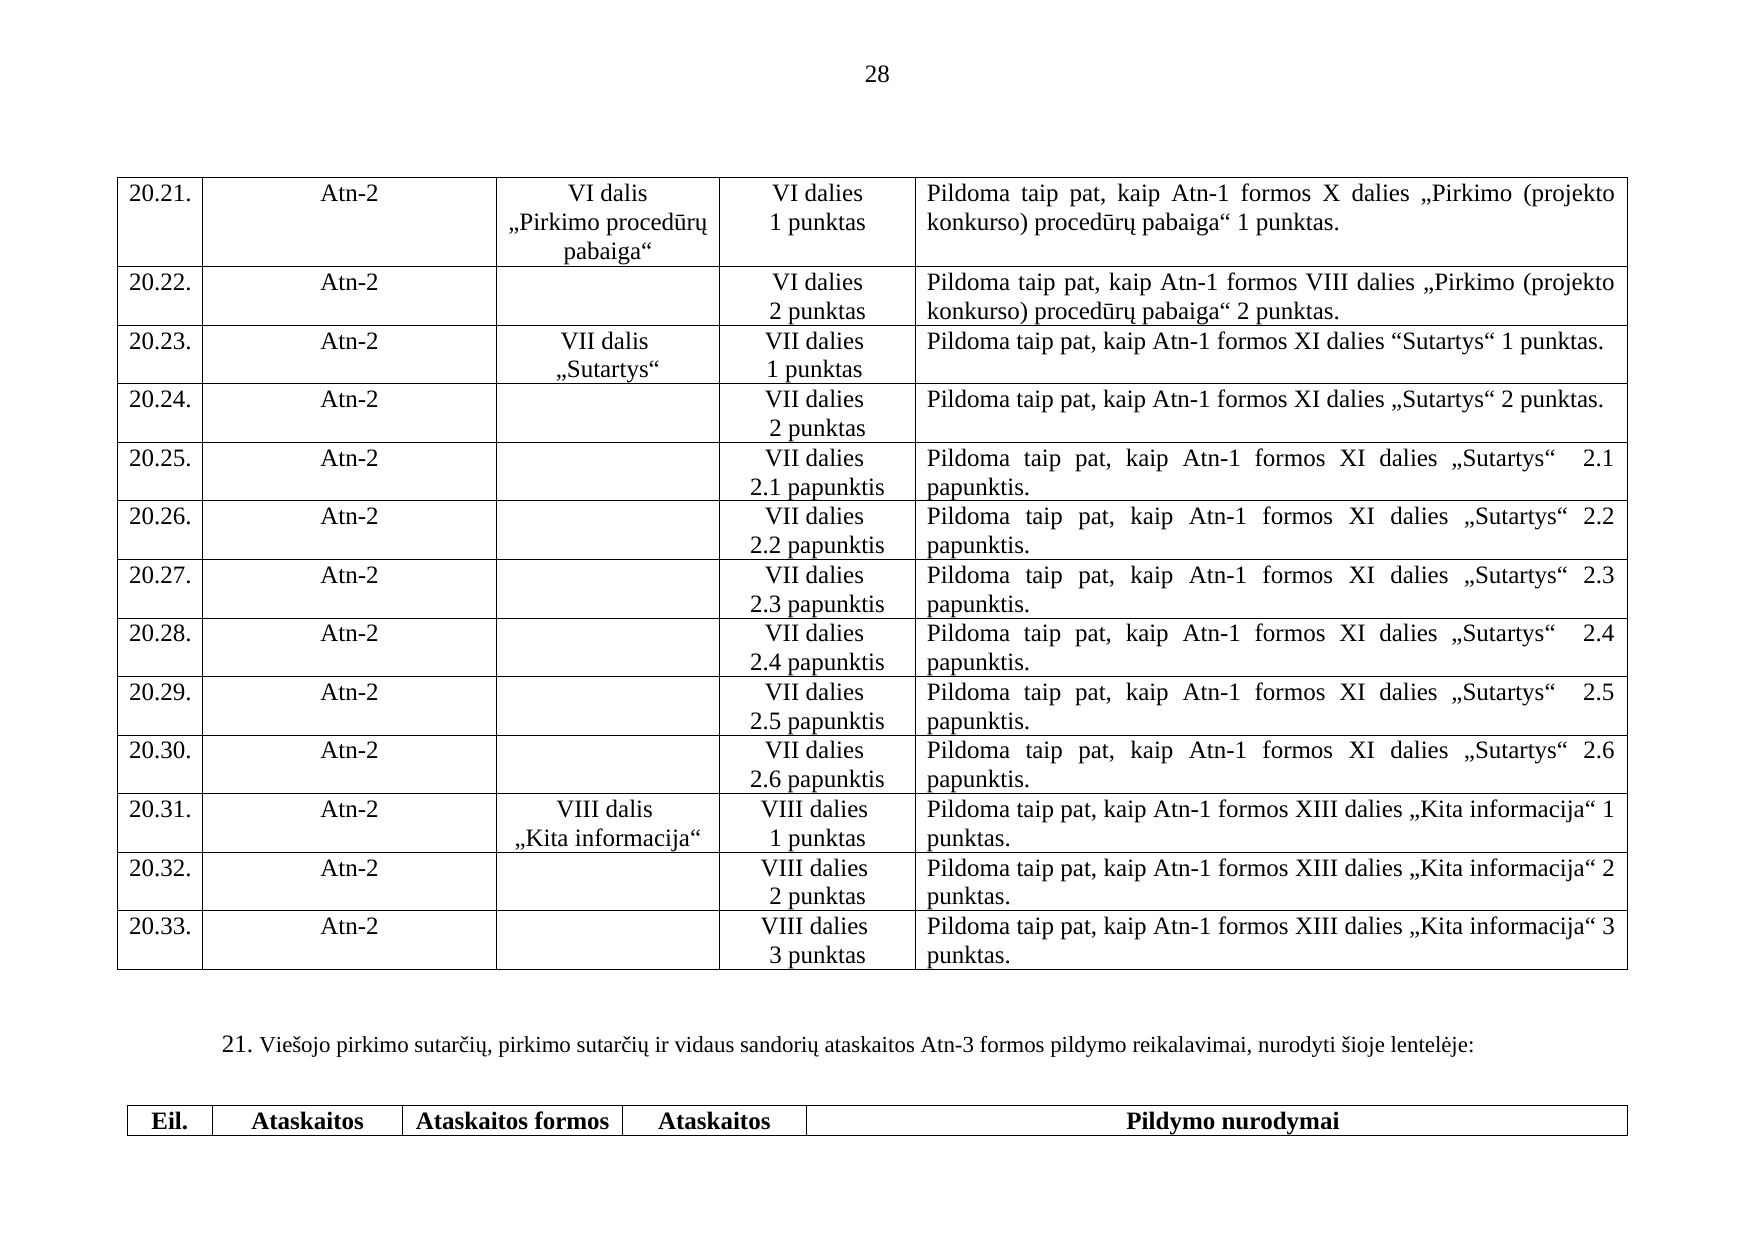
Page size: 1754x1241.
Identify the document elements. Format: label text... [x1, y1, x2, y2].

table_cell 20.25. [118, 443, 202, 500]
table_cell 20.30. [118, 736, 202, 793]
table_cell Pildoma taip pat, kaip Atn-1 formos XI dalies “Sutartys“ 1 punktas. [916, 326, 1627, 383]
table_cell Pildoma taip pat, kaip Atn-1 formos XIII dalies „Kita informacija“ 2 punktas. [916, 853, 1627, 910]
table_cell Pildoma taip pat, kaip Atn-1 formos XI dalies „Sutartys“ 2.2 papunktis. [916, 501, 1627, 559]
table_cell [497, 736, 719, 793]
table_cell 20.29. [118, 677, 202, 734]
table_cell 20.33. [118, 911, 202, 969]
table_cell [497, 619, 719, 676]
table_cell [497, 501, 719, 559]
table_cell [497, 560, 719, 617]
table_header Ataskaitos formos [403, 1106, 622, 1135]
table_cell VII dalies 2.1 papunktis [720, 443, 915, 500]
table_cell Pildoma taip pat, kaip Atn-1 formos XIII dalies „Kita informacija“ 1 punktas. [916, 794, 1627, 852]
table_cell Pildoma taip pat, kaip Atn-1 formos XI dalies „Sutartys“ 2.6 papunktis. [916, 736, 1627, 793]
table_cell Atn-2 [203, 911, 496, 969]
table_cell Atn-2 [203, 384, 496, 442]
table_cell [497, 853, 719, 910]
table_cell VIII dalies 2 punktas [720, 853, 915, 910]
table_cell Atn-2 [203, 178, 496, 266]
table_cell VIII dalies 1 punktas [720, 794, 915, 852]
table_cell [497, 443, 719, 500]
table_cell VII dalis „Sutartys“ [497, 326, 719, 383]
table_cell VII dalies 2.2 papunktis [720, 501, 915, 559]
table_cell VI dalis „Pirkimo procedūrų pabaiga“ [497, 178, 719, 266]
table_cell Pildoma taip pat, kaip Atn-1 formos XIII dalies „Kita informacija“ 3 punktas. [916, 911, 1627, 969]
table_cell Atn-2 [203, 853, 496, 910]
table_cell Atn-2 [203, 267, 496, 325]
table_cell 20.27. [118, 560, 202, 617]
table_cell 20.23. [118, 326, 202, 383]
table_cell Atn-2 [203, 794, 496, 852]
table_cell Atn-2 [203, 326, 496, 383]
table_cell 20.22. [118, 267, 202, 325]
table_cell Atn-2 [203, 560, 496, 617]
table_header Eil. [128, 1106, 212, 1135]
table_cell 20.32. [118, 853, 202, 910]
table_cell Atn-2 [203, 619, 496, 676]
table_cell Atn-2 [203, 501, 496, 559]
table_cell VIII dalies 3 punktas [720, 911, 915, 969]
table_cell 20.24. [118, 384, 202, 442]
table_cell VI dalies 2 punktas [720, 267, 915, 325]
table_cell 20.28. [118, 619, 202, 676]
table_cell Pildoma taip pat, kaip Atn-1 formos VIII dalies „Pirkimo (projekto konkurso) procedūrų pabaiga“ 2 punktas. [916, 267, 1627, 325]
table_cell VII dalies 2.4 papunktis [720, 619, 915, 676]
table_cell VII dalies 1 punktas [720, 326, 915, 383]
table_cell [497, 911, 719, 969]
table_cell VI dalies 1 punktas [720, 178, 915, 266]
table_cell Pildoma taip pat, kaip Atn-1 formos XI dalies „Sutartys“ 2.1 papunktis. [916, 443, 1627, 500]
table_cell [497, 384, 719, 442]
table_header Ataskaitos [623, 1106, 806, 1135]
table_cell VII dalies 2.5 papunktis [720, 677, 915, 734]
table_cell Atn-2 [203, 677, 496, 734]
table_cell Pildoma taip pat, kaip Atn-1 formos XI dalies „Sutartys“ 2.4 papunktis. [916, 619, 1627, 676]
table_cell VIII dalis „Kita informacija“ [497, 794, 719, 852]
table_cell VII dalies 2 punktas [720, 384, 915, 442]
table_cell Atn-2 [203, 736, 496, 793]
table_cell Pildoma taip pat, kaip Atn-1 formos X dalies „Pirkimo (projekto konkurso) procedūrų pabaiga“ 1 punktas. [916, 178, 1627, 266]
table_cell Pildoma taip pat, kaip Atn-1 formos XI dalies „Sutartys“ 2.3 papunktis. [916, 560, 1627, 617]
text 21. Viešojo pirkimo sutarčių, pirkimo sutarčių ir vidaus sandorių ataskaitos Atn-3 formos pildymo reikalavimai, nurodyti šioje lentelėje: [222, 1029, 1636, 1058]
table_cell Pildoma taip pat, kaip Atn-1 formos XI dalies „Sutartys“ 2 punktas. [916, 384, 1627, 442]
table_cell Pildoma taip pat, kaip Atn-1 formos XI dalies „Sutartys“ 2.5 papunktis. [916, 677, 1627, 734]
table_cell VII dalies 2.3 papunktis [720, 560, 915, 617]
table_cell 20.26. [118, 501, 202, 559]
table_header Pildymo nurodymai [807, 1106, 1627, 1135]
table_cell [497, 677, 719, 734]
table_cell 20.31. [118, 794, 202, 852]
table_cell Atn-2 [203, 443, 496, 500]
table_header Ataskaitos [213, 1106, 402, 1135]
table_cell 20.21. [118, 178, 202, 266]
table_cell [497, 267, 719, 325]
table_cell VII dalies 2.6 papunktis [720, 736, 915, 793]
